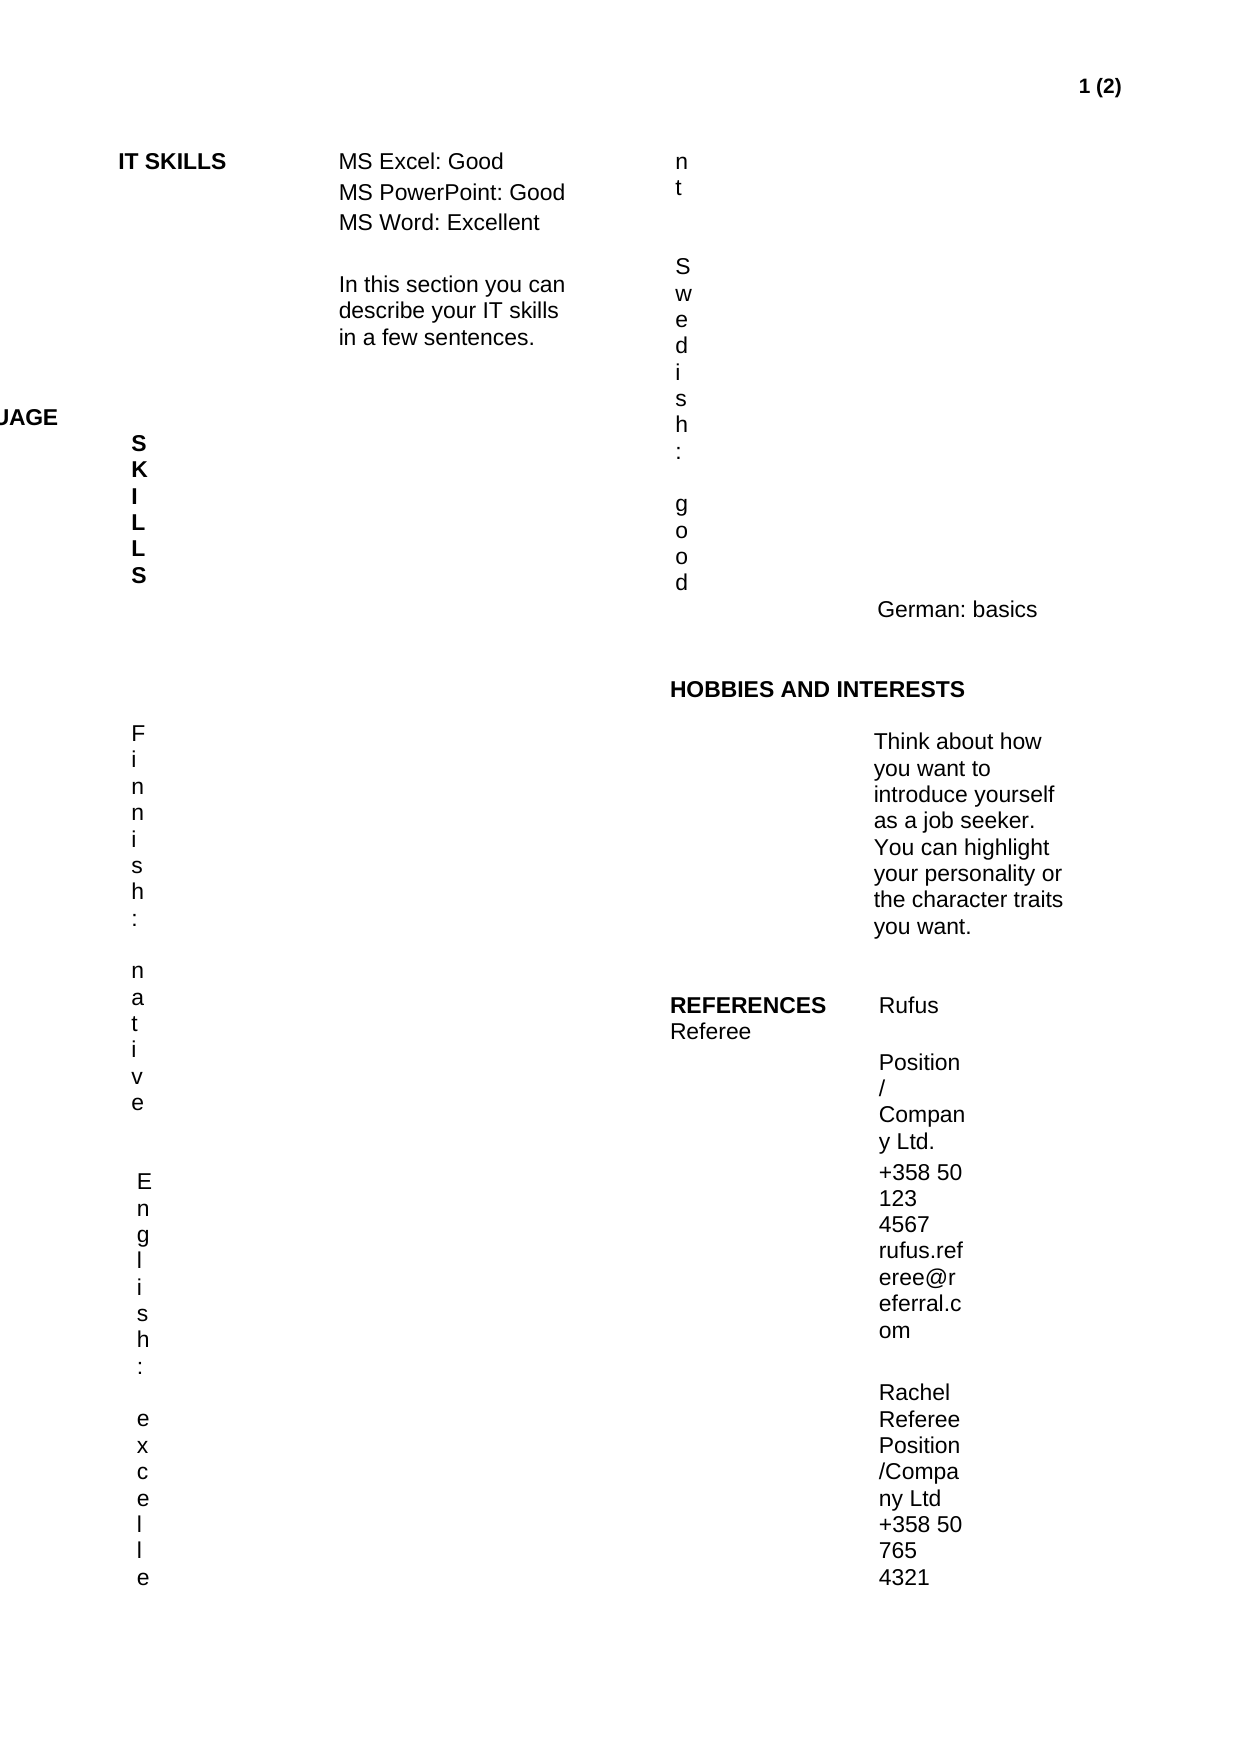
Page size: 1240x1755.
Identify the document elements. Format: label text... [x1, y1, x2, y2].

text +358 50 123 4567 [879, 1158, 966, 1237]
text In this section you can describe your IT skills in a few sentences. [338, 271, 573, 350]
text Think about how you want to introduce yourself as a job seeker. You can highlight your personality or the character traits you want. [670, 728, 1077, 939]
text Position/Company Ltd. [879, 1049, 966, 1154]
text HOBBIES AND INTERESTS [670, 676, 1077, 702]
text REFERENCES Rufus Referee [670, 992, 966, 1044]
text German: basics [877, 596, 1121, 622]
text MS Word: Excellent [338, 209, 573, 236]
text IT SKILLS MS Excel: Good [118, 148, 583, 174]
text rufus.referee@referral.com [879, 1237, 966, 1343]
text Rachel Referee Position/Company Ltd +358 50 765 4321 [879, 1379, 966, 1590]
text MS PowerPoint: Good [338, 178, 573, 205]
